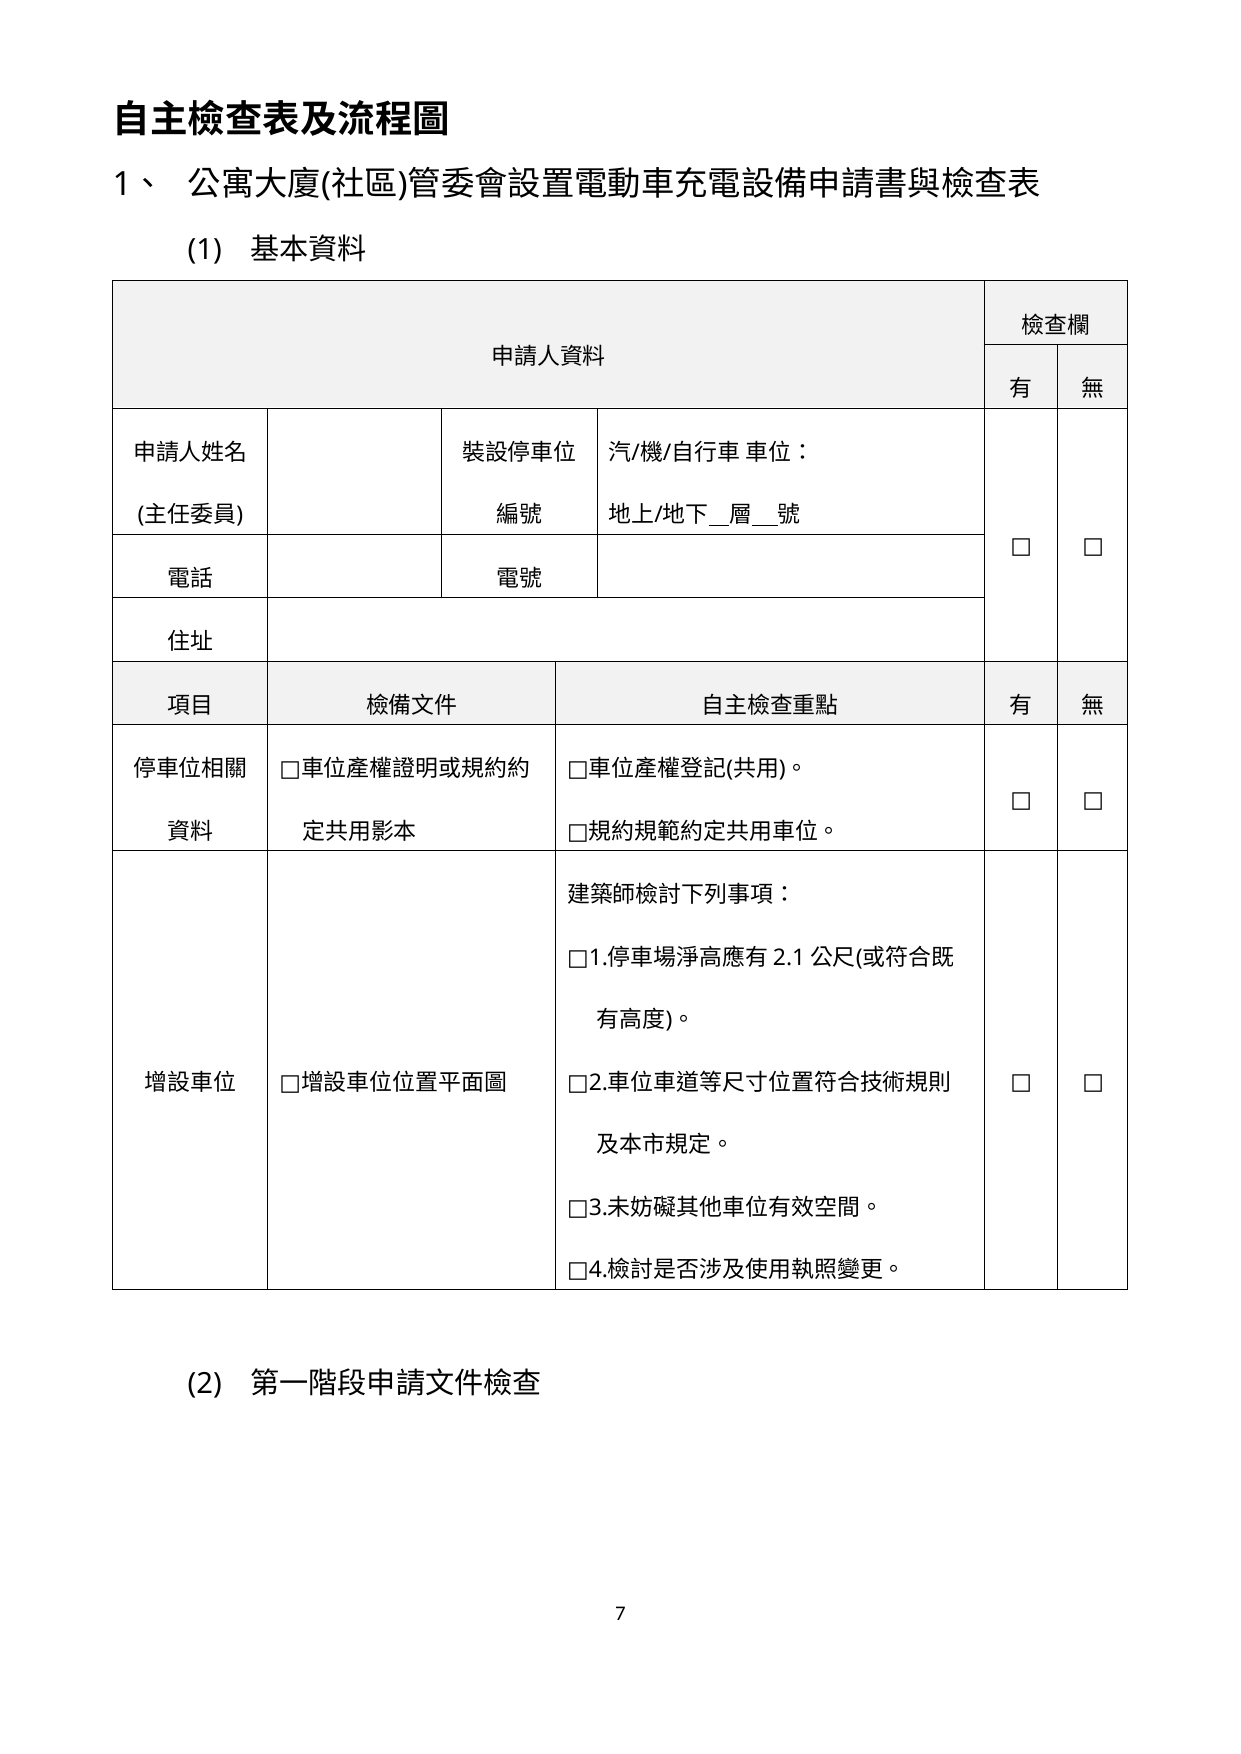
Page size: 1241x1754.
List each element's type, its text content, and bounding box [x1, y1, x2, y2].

table_cell 無 [1058, 345, 1127, 407]
table_cell □車位產權證明或規約約定共用影本 [268, 725, 555, 850]
table_cell 有 [985, 345, 1057, 407]
table_header 申請人資料 [113, 281, 984, 407]
table_cell 建築師檢討下列事項： □1.停車場淨高應有2.1公尺(或符合既有高度)。 □2.車位車道等尺寸位置符合技術規則及本市規定。 □3.未妨礙其他車位有效空間。 □4.檢討是否涉及使用執照變更。 [556, 851, 984, 1289]
table_cell 裝設停車位編號 [442, 409, 597, 533]
table_cell 停車位相關資料 [113, 725, 267, 850]
table_cell 電話 [113, 535, 267, 597]
table_cell □ [1058, 725, 1127, 850]
table_cell □ [985, 725, 1057, 850]
table_cell □ [985, 851, 1057, 1289]
table_cell [268, 409, 441, 533]
table_cell 汽/機/自行車 車位： 地上/地下 層 號 [598, 409, 984, 533]
table_cell 電號 [442, 535, 597, 597]
table_cell □ [1058, 851, 1127, 1289]
table_cell [268, 598, 984, 661]
table_cell □ [985, 409, 1057, 661]
text 自主檢查表及流程圖 [112, 89, 1128, 143]
table_cell 申請人姓名 (主任委員) [113, 409, 267, 533]
table_cell 無 [1058, 662, 1127, 724]
table_cell 檢備文件 [268, 662, 555, 724]
table_cell [268, 535, 441, 597]
table_cell 項目 [113, 662, 267, 724]
table_cell □ [1058, 409, 1127, 661]
list 第一階段申請文件檢查 [187, 1352, 1128, 1402]
table_cell [598, 535, 984, 597]
list 公寓大廈(社區)管委會設置電動車充電設備申請書與檢查表 [112, 155, 1128, 205]
table_header 檢查欄 [985, 281, 1127, 344]
table_cell □車位產權登記(共用)。 □規約規範約定共用車位。 [556, 725, 984, 850]
table_cell 自主檢查重點 [556, 662, 984, 724]
list 基本資料 [187, 218, 1128, 268]
table_cell 增設車位 [113, 851, 267, 1289]
table_cell 有 [985, 662, 1057, 724]
table_cell 住址 [113, 598, 267, 661]
table_cell □增設車位位置平面圖 [268, 851, 555, 1289]
